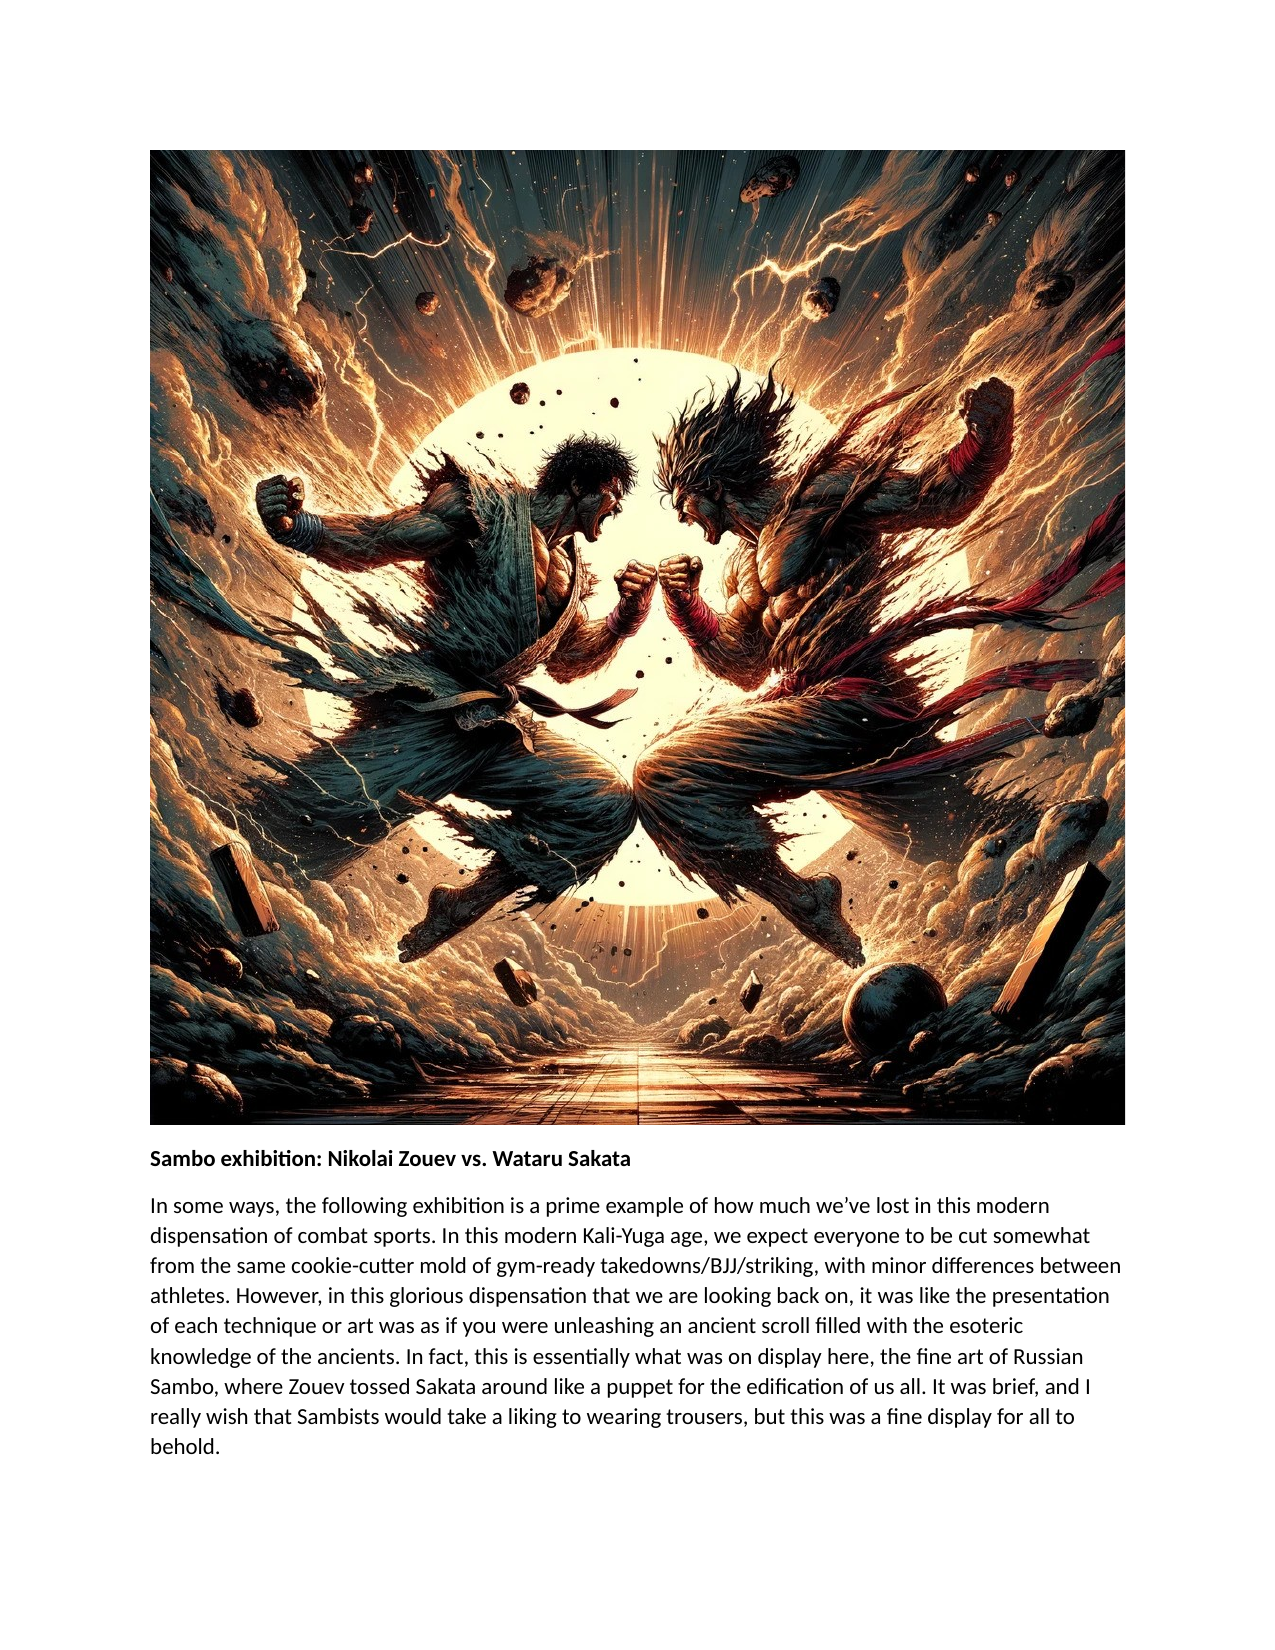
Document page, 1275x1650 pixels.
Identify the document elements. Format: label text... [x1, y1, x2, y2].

text Sambo exhibition: Nikolai Zouev vs. Wataru Sakata [150, 1144, 1125, 1172]
text In some ways, the following exhibition is a prime example of how much we’ve lost in this modern dispensation of combat sports. In this modern Kali-Yuga age, we expect everyone to be cut somewhat from the same cookie-cutter mold of gym-ready takedowns/BJJ/striking, with minor differences between athletes. However, in this glorious dispensation that we are looking back on, it was like the presentation of each technique or art was as if you were unleashing an ancient scroll filled with the esoteric knowledge of the ancients. In fact, this is essentially what was on display here, the fine art of Russian Sambo, where Zouev tossed Sakata around like a puppet for the edification of us all. It was brief, and I really wish that Sambists would take a liking to wearing trousers, but this was a fine display for all to behold. [150, 1191, 1125, 1460]
picture [150, 150, 1125, 1125]
